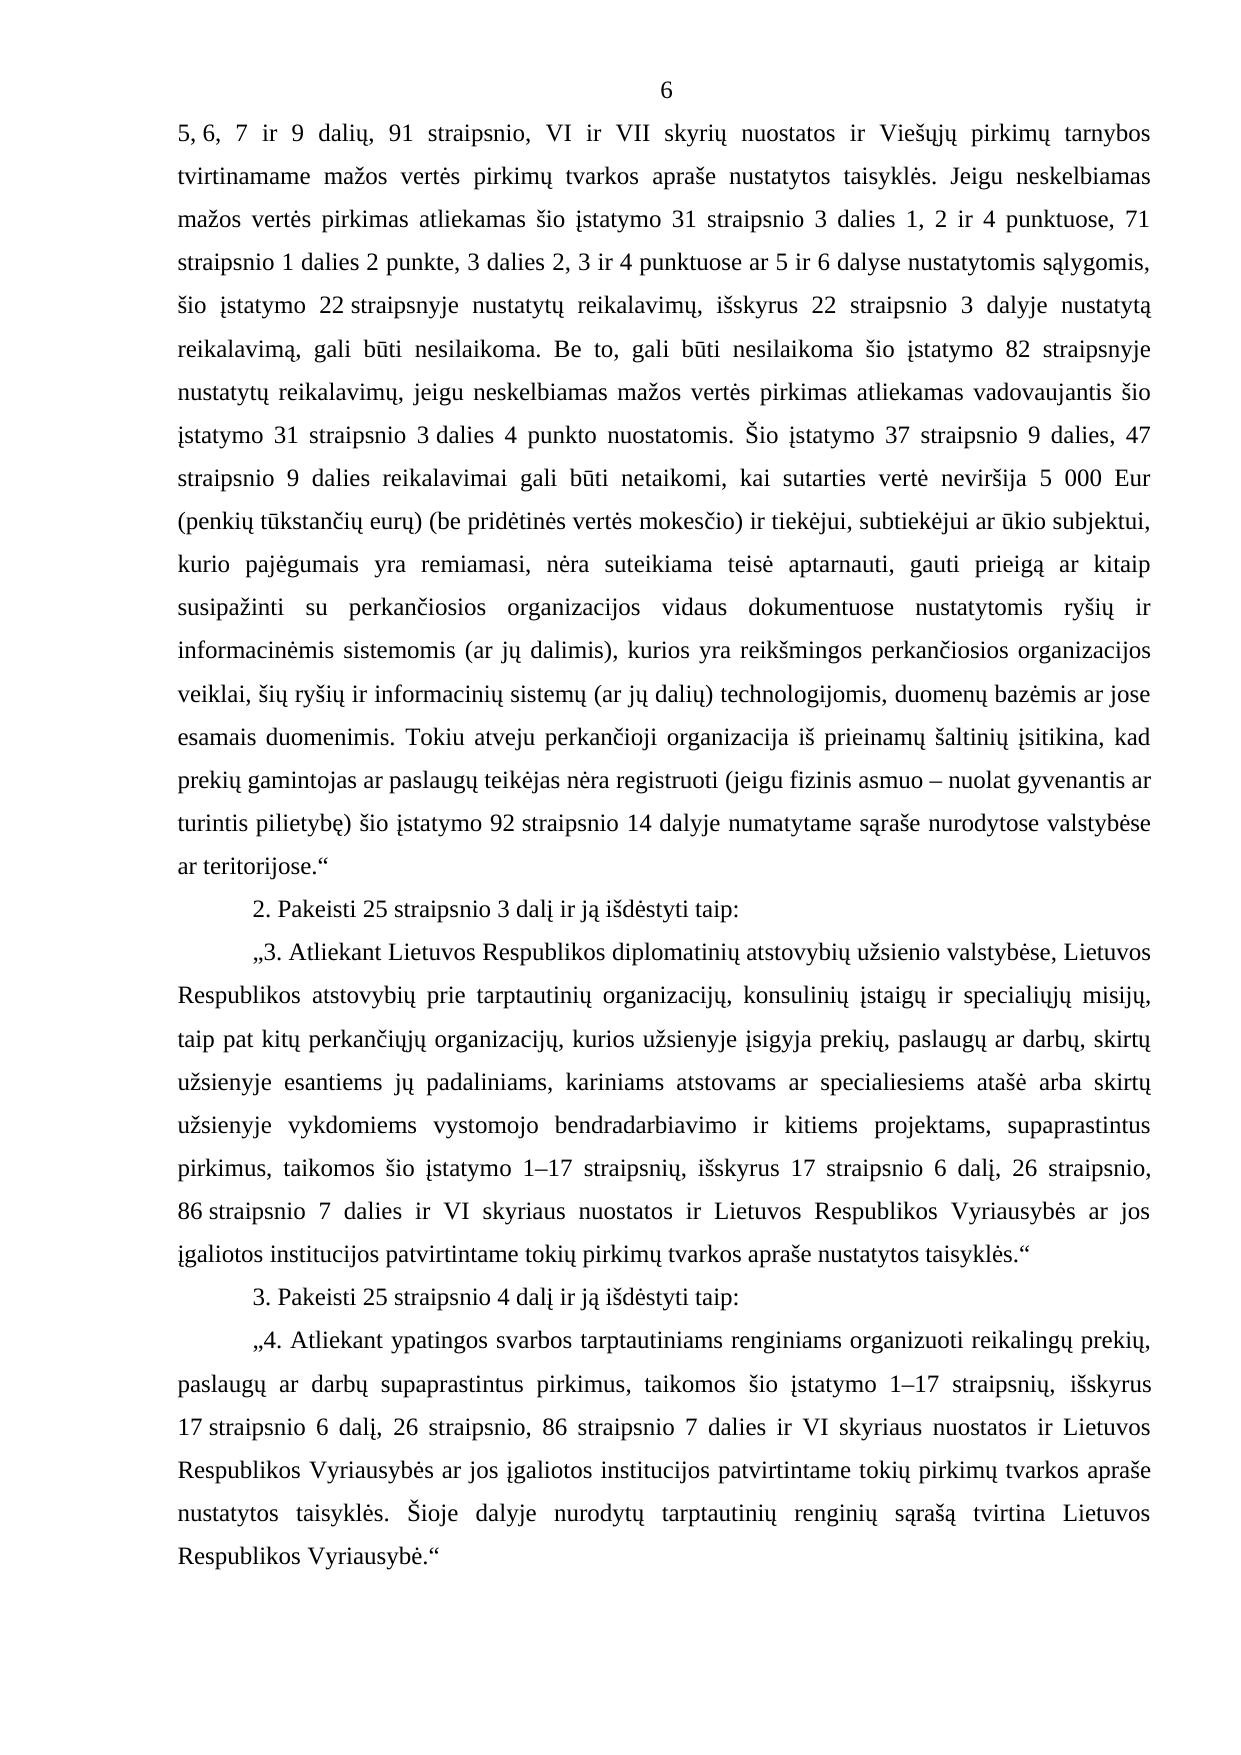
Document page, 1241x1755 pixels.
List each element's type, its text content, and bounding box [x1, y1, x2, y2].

text 3. Pakeisti 25 straipsnio 4 dalį ir ją išdėstyti taip: [177, 1282, 1152, 1311]
text 5, 6, 7 ir 9 dalių, 91 straipsnio, VI ir VII skyrių nuostatos ir Viešųjų pirkimų tarnybos tvirtinamame mažos vertės pirkimų tvarkos apraše nustatytos taisyklės. Jeigu neskelbiamas mažos vertės pirkimas atliekamas šio įstatymo 31 straipsnio 3 dalies 1, 2 ir 4 punktuose, 71 straipsnio 1 dalies 2 punkte, 3 dalies 2, 3 ir 4 punktuose ar 5 ir 6 dalyse nustatytomis sąlygomis, šio įstatymo 22 straipsnyje nustatytų reikalavimų, išskyrus 22 straipsnio 3 dalyje nustatytą reikalavimą, gali būti nesilaikoma. Be to, gali būti nesilaikoma šio įstatymo 82 straipsnyje nustatytų reikalavimų, jeigu neskelbiamas mažos vertės pirkimas atliekamas vadovaujantis šio įstatymo 31 straipsnio 3 dalies 4 punkto nuostatomis. Šio įstatymo 37 straipsnio 9 dalies, 47 straipsnio 9 dalies reikalavimai gali būti netaikomi, kai sutarties vertė neviršija 5 000 Eur (penkių tūkstančių eurų) (be pridėtinės vertės mokesčio) ir tiekėjui, subtiekėjui ar ūkio subjektui, kurio pajėgumais yra remiamasi, nėra suteikiama teisė aptarnauti, gauti prieigą ar kitaip susipažinti su perkančiosios organizacijos vidaus dokumentuose nustatytomis ryšių ir informacinėmis sistemomis (ar jų dalimis), kurios yra reikšmingos perkančiosios organizacijos veiklai, šių ryšių ir informacinių sistemų (ar jų dalių) technologijomis, duomenų bazėmis ar jose esamais duomenimis. Tokiu atveju perkančioji organizacija iš prieinamų šaltinių įsitikina, kad prekių gamintojas ar paslaugų teikėjas nėra registruoti (jeigu fizinis asmuo – nuolat gyvenantis ar turintis pilietybę) šio įstatymo 92 straipsnio 14 dalyje numatytame sąraše nurodytose valstybėse ar teritorijose.“ [177, 118, 1152, 880]
text 2. Pakeisti 25 straipsnio 3 dalį ir ją išdėstyti taip: [177, 894, 1152, 923]
text „4. Atliekant ypatingos svarbos tarptautiniams renginiams organizuoti reikalingų prekių, paslaugų ar darbų supaprastintus pirkimus, taikomos šio įstatymo 1–17 straipsnių, išskyrus 17 straipsnio 6 dalį, 26 straipsnio, 86 straipsnio 7 dalies ir VI skyriaus nuostatos ir Lietuvos Respublikos Vyriausybės ar jos įgaliotos institucijos patvirtintame tokių pirkimų tvarkos apraše nustatytos taisyklės. Šioje dalyje nurodytų tarptautinių renginių sąrašą tvirtina Lietuvos Respublikos Vyriausybė.“ [177, 1326, 1152, 1570]
text „3. Atliekant Lietuvos Respublikos diplomatinių atstovybių užsienio valstybėse, Lietuvos Respublikos atstovybių prie tarptautinių organizacijų, konsulinių įstaigų ir specialiųjų misijų, taip pat kitų perkančiųjų organizacijų, kurios užsienyje įsigyja prekių, paslaugų ar darbų, skirtų užsienyje esantiems jų padaliniams, kariniams atstovams ar specialiesiems atašė arba skirtų užsienyje vykdomiems vystomojo bendradarbiavimo ir kitiems projektams, supaprastintus pirkimus, taikomos šio įstatymo 1–17 straipsnių, išskyrus 17 straipsnio 6 dalį, 26 straipsnio, 86 straipsnio 7 dalies ir VI skyriaus nuostatos ir Lietuvos Respublikos Vyriausybės ar jos įgaliotos institucijos patvirtintame tokių pirkimų tvarkos apraše nustatytos taisyklės.“ [177, 937, 1152, 1268]
